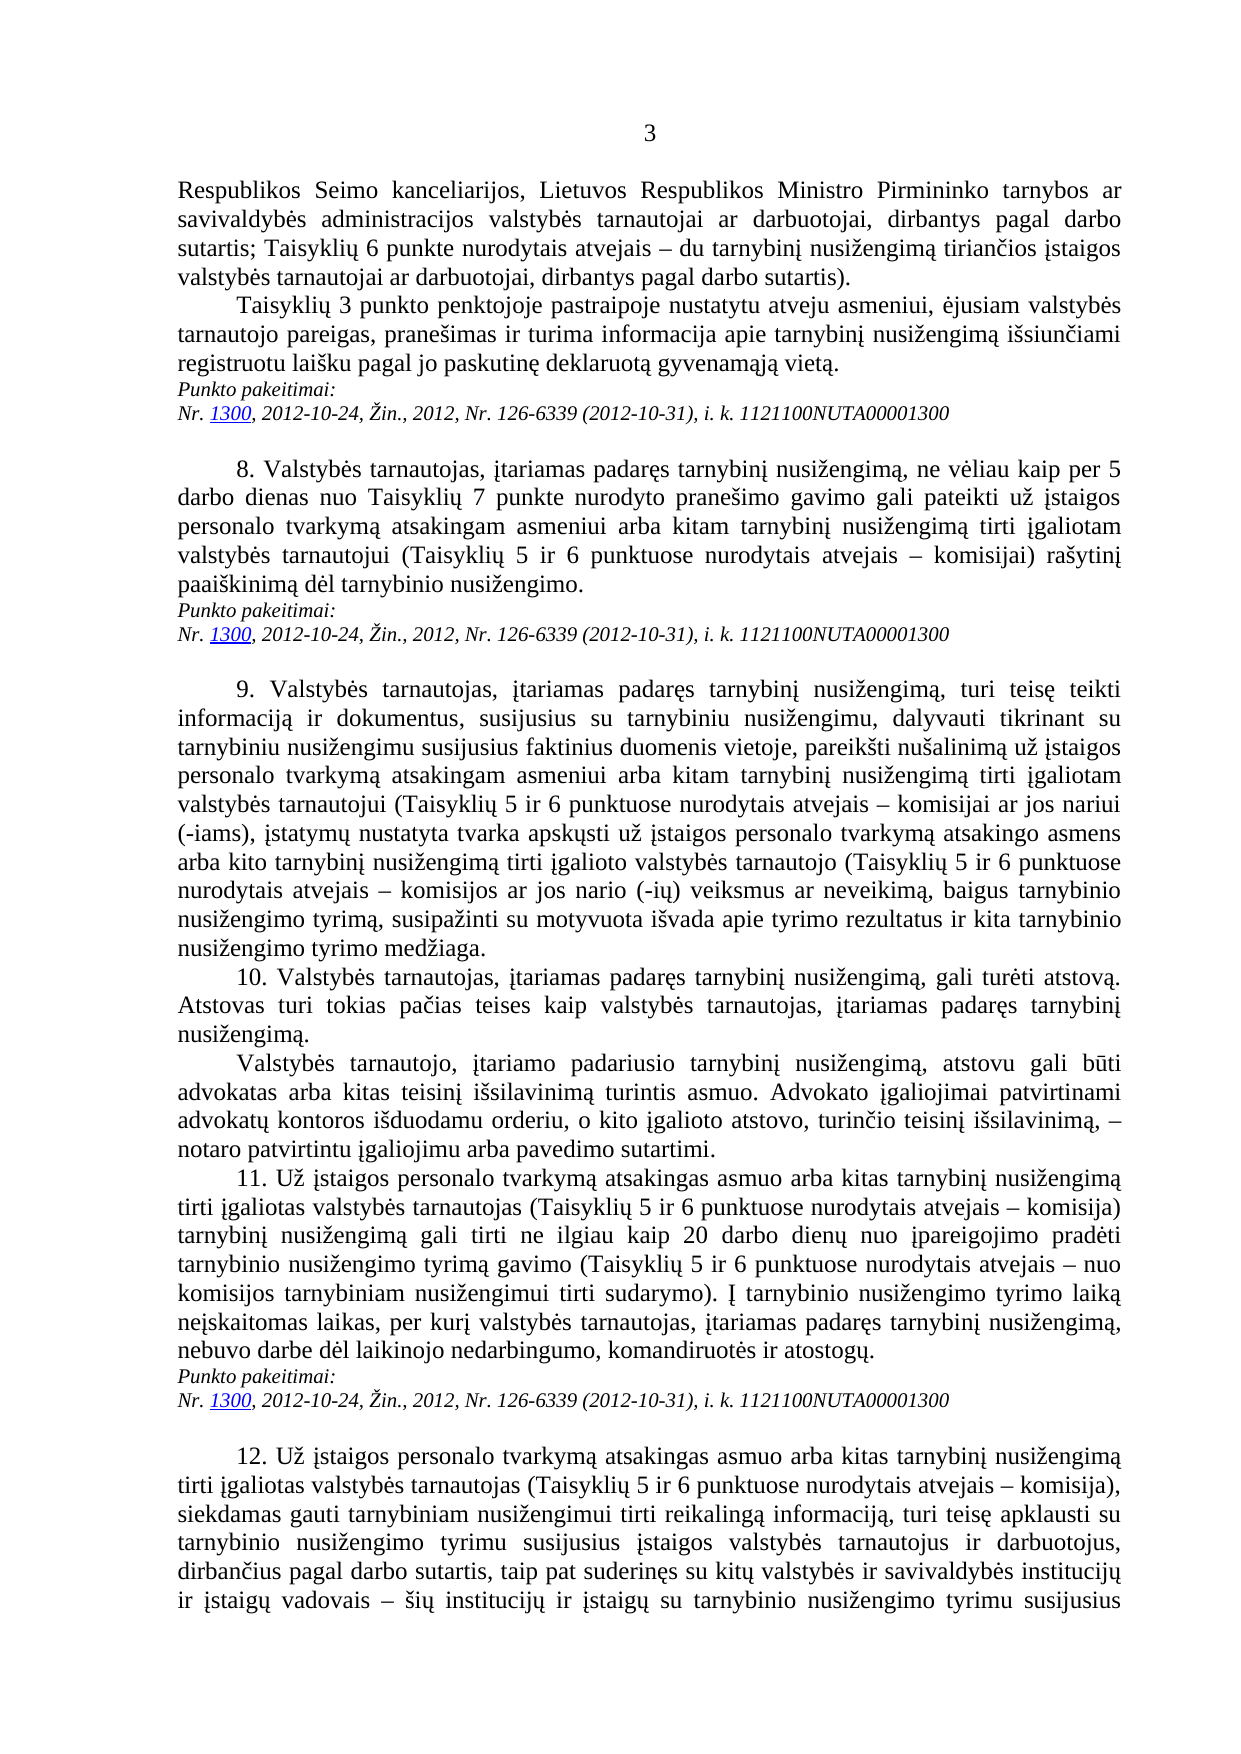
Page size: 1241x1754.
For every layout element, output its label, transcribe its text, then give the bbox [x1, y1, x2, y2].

text Taisyklių 3 punkto penktojoje pastraipoje nustatytu atveju asmeniui, ėjusiam valstybės tarnautojo pareigas, pranešimas ir turima informacija apie tarnybinį nusižengimą išsiunčiami registruotu laišku pagal jo paskutinę deklaruotą gyvenamąją vietą. [177, 291, 1122, 377]
text 10. Valstybės tarnautojas, įtariamas padaręs tarnybinį nusižengimą, gali turėti atstovą. Atstovas turi tokias pačias teises kaip valstybės tarnautojas, įtariamas padaręs tarnybinį nusižengimą. [177, 962, 1122, 1048]
text Punkto pakeitimai: [177, 377, 1122, 401]
text Punkto pakeitimai: [177, 1364, 1122, 1388]
text 9. Valstybės tarnautojas, įtariamas padaręs tarnybinį nusižengimą, turi teisę teikti informaciją ir dokumentus, susijusius su tarnybiniu nusižengimu, dalyvauti tikrinant su tarnybiniu nusižengimu susijusius faktinius duomenis vietoje, pareikšti nušalinimą už įstaigos personalo tvarkymą atsakingam asmeniui arba kitam tarnybinį nusižengimą tirti įgaliotam valstybės tarnautojui (Taisyklių 5 ir 6 punktuose nurodytais atvejais – komisijai ar jos nariui (-iams), įstatymų nustatyta tvarka apskųsti už įstaigos personalo tvarkymą atsakingo asmens arba kito tarnybinį nusižengimą tirti įgalioto valstybės tarnautojo (Taisyklių 5 ir 6 punktuose nurodytais atvejais – komisijos ar jos nario (-ių) veiksmus ar neveikimą, baigus tarnybinio nusižengimo tyrimą, susipažinti su motyvuota išvada apie tyrimo rezultatus ir kita tarnybinio nusižengimo tyrimo medžiaga. [177, 674, 1122, 962]
text 11. Už įstaigos personalo tvarkymą atsakingas asmuo arba kitas tarnybinį nusižengimą tirti įgaliotas valstybės tarnautojas (Taisyklių 5 ir 6 punktuose nurodytais atvejais – komisija) tarnybinį nusižengimą gali tirti ne ilgiau kaip 20 darbo dienų nuo įpareigojimo pradėti tarnybinio nusižengimo tyrimą gavimo (Taisyklių 5 ir 6 punktuose nurodytais atvejais – nuo komisijos tarnybiniam nusižengimui tirti sudarymo). Į tarnybinio nusižengimo tyrimo laiką neįskaitomas laikas, per kurį valstybės tarnautojas, įtariamas padaręs tarnybinį nusižengimą, nebuvo darbe dėl laikinojo nedarbingumo, komandiruotės ir atostogų. [177, 1163, 1122, 1364]
text Punkto pakeitimai: [177, 597, 1122, 622]
text Respublikos Seimo kanceliarijos, Lietuvos Respublikos Ministro Pirmininko tarnybos ar savivaldybės administracijos valstybės tarnautojai ar darbuotojai, dirbantys pagal darbo sutartis; Taisyklių 6 punkte nurodytais atvejais – du tarnybinį nusižengimą tiriančios įstaigos valstybės tarnautojai ar darbuotojai, dirbantys pagal darbo sutartis). [177, 176, 1122, 291]
text 8. Valstybės tarnautojas, įtariamas padaręs tarnybinį nusižengimą, ne vėliau kaip per 5 darbo dienas nuo Taisyklių 7 punkte nurodyto pranešimo gavimo gali pateikti už įstaigos personalo tvarkymą atsakingam asmeniui arba kitam tarnybinį nusižengimą tirti įgaliotam valstybės tarnautojui (Taisyklių 5 ir 6 punktuose nurodytais atvejais – komisijai) rašytinį paaiškinimą dėl tarnybinio nusižengimo. [177, 454, 1122, 597]
text 12. Už įstaigos personalo tvarkymą atsakingas asmuo arba kitas tarnybinį nusižengimą tirti įgaliotas valstybės tarnautojas (Taisyklių 5 ir 6 punktuose nurodytais atvejais – komisija), siekdamas gauti tarnybiniam nusižengimui tirti reikalingą informaciją, turi teisę apklausti su tarnybinio nusižengimo tyrimu susijusius įstaigos valstybės tarnautojus ir darbuotojus, dirbančius pagal darbo sutartis, taip pat suderinęs su kitų valstybės ir savivaldybės institucijų ir įstaigų vadovais – šių institucijų ir įstaigų su tarnybinio nusižengimo tyrimu susijusius [177, 1441, 1122, 1614]
text Nr. 1300, 2012-10-24, Žin., 2012, Nr. 126-6339 (2012-10-31), i. k. 1121100NUTA00001300 [177, 1388, 1122, 1412]
text Nr. 1300, 2012-10-24, Žin., 2012, Nr. 126-6339 (2012-10-31), i. k. 1121100NUTA00001300 [177, 401, 1122, 425]
text Nr. 1300, 2012-10-24, Žin., 2012, Nr. 126-6339 (2012-10-31), i. k. 1121100NUTA00001300 [177, 622, 1122, 646]
text Valstybės tarnautojo, įtariamo padariusio tarnybinį nusižengimą, atstovu gali būti advokatas arba kitas teisinį išsilavinimą turintis asmuo. Advokato įgaliojimai patvirtinami advokatų kontoros išduodamu orderiu, o kito įgalioto atstovo, turinčio teisinį išsilavinimą, – notaro patvirtintu įgaliojimu arba pavedimo sutartimi. [177, 1048, 1122, 1163]
